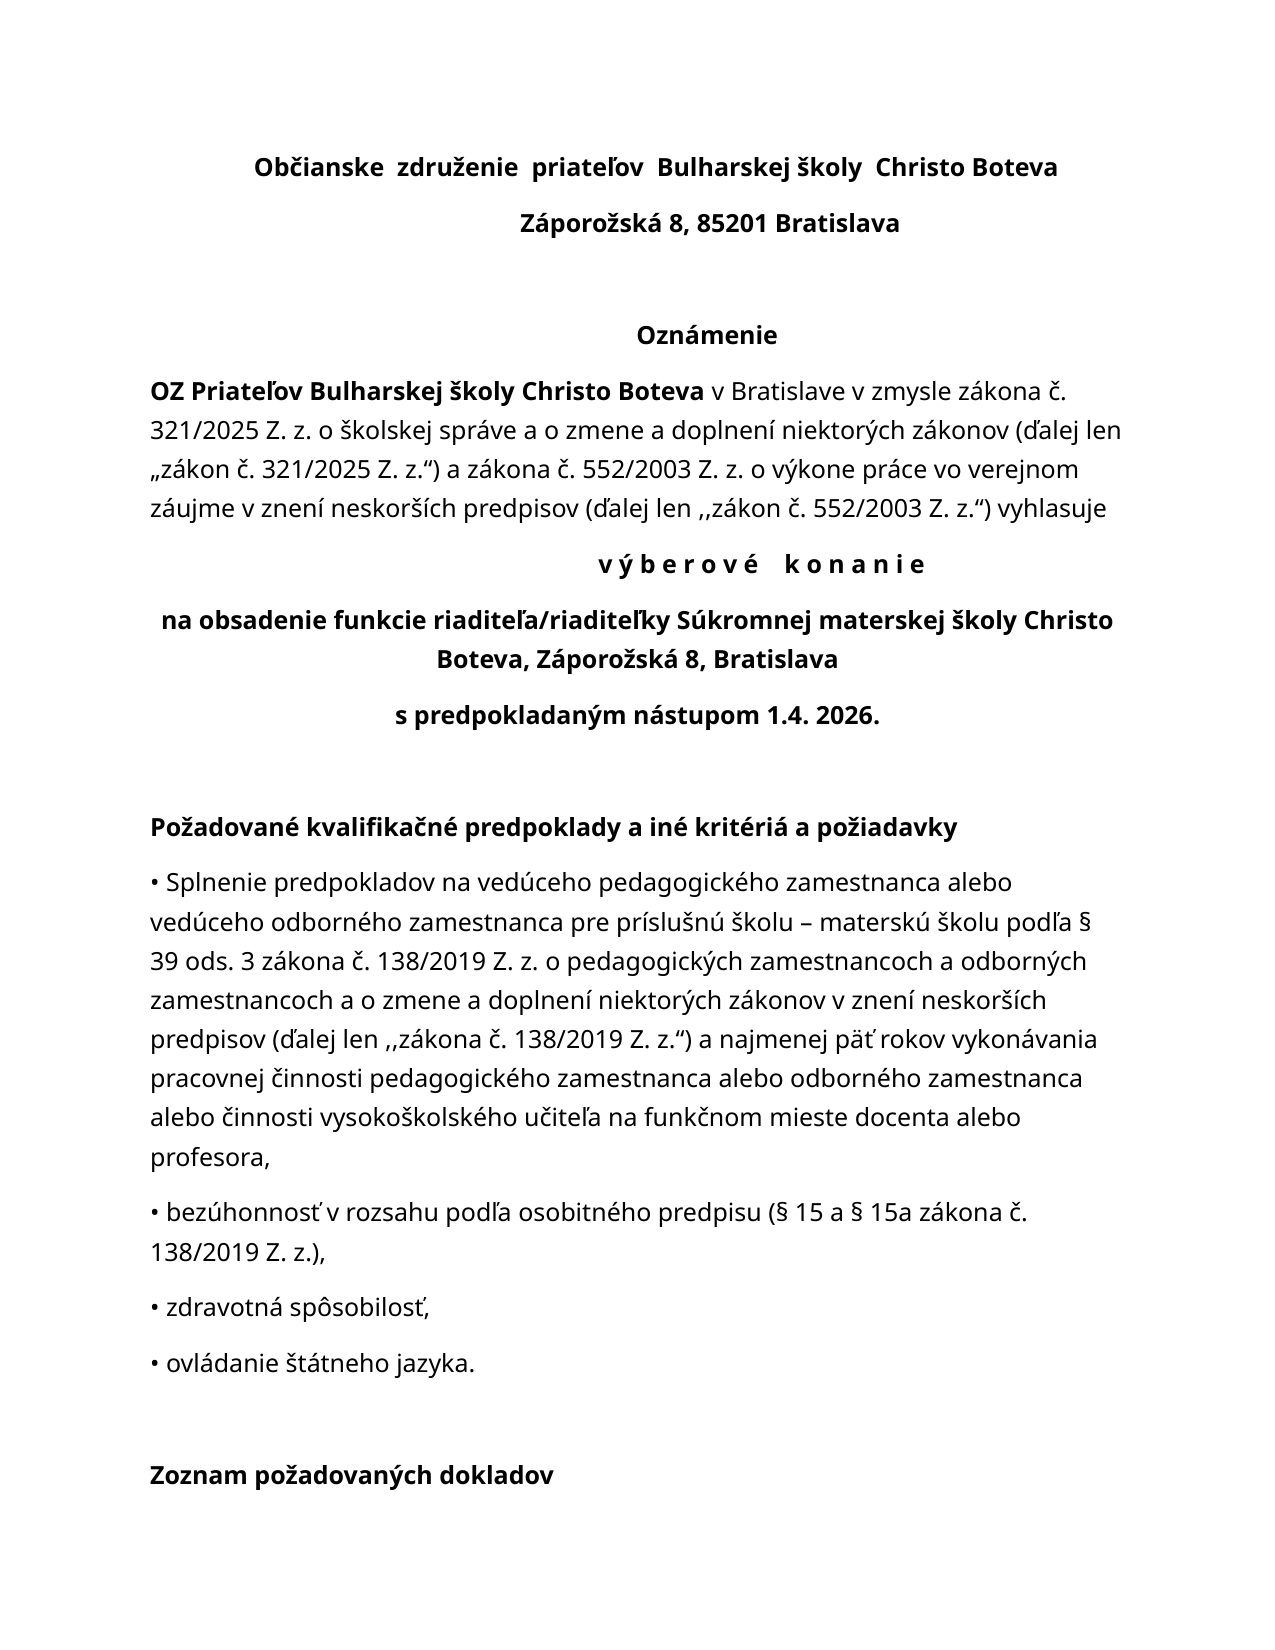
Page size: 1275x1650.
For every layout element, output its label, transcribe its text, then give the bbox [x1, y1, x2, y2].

text • ovládanie štátneho jazyka. [150, 1346, 1125, 1380]
text • Splnenie predpokladov na vedúceho pedagogického zamestnanca alebo vedúceho odborného zamestnanca pre príslušnú školu – materskú školu podľa § 39 ods. 3 zákona č. 138/2019 Z. z. o pedagogických zamestnancoch a odborných zamestnancoch a o zmene a doplnení niektorých zákonov v znení neskorších predpisov (ďalej len ,,zákona č. 138/2019 Z. z.“) a najmenej päť rokov vykonávania pracovnej činnosti pedagogického zamestnanca alebo odborného zamestnanca alebo činnosti vysokoškolského učiteľa na funkčnom mieste docenta alebo profesora, [150, 865, 1125, 1173]
text OZ Priateľov Bulharskej školy Christo Boteva v Bratislave v zmysle zákona č. 321/2025 Z. z. o školskej správe a o zmene a doplnení niektorých zákonov (ďalej len „zákon č. 321/2025 Z. z.“) a zákona č. 552/2003 Z. z. o výkone práce vo verejnom záujme v znení neskorších predpisov (ďalej len ,,zákon č. 552/2003 Z. z.“) vyhlasuje [150, 373, 1125, 525]
text v ý b e r o v é k o n a n i e [150, 547, 1125, 581]
text na obsadenie funkcie riaditeľa/riaditeľky Súkromnej materskej školy Christo Boteva, Záporožská 8, Bratislava [150, 602, 1125, 676]
text Záporožská 8, 85201 Bratislava [150, 206, 1125, 240]
text Požadované kvalifikačné predpoklady a iné kritériá a požiadavky [150, 809, 1125, 843]
text Občianske združenie priateľov Bulharskej školy Christo Boteva [150, 150, 1125, 184]
text Zoznam požadovaných dokladov [150, 1457, 1125, 1492]
text • bezúhonnosť v rozsahu podľa osobitného predpisu (§ 15 a § 15a zákona č. 138/2019 Z. z.), [150, 1195, 1125, 1268]
text • zdravotná spôsobilosť, [150, 1290, 1125, 1324]
text s predpokladaným nástupom 1.4. 2026. [150, 697, 1125, 732]
text Oznámenie [150, 317, 1125, 352]
